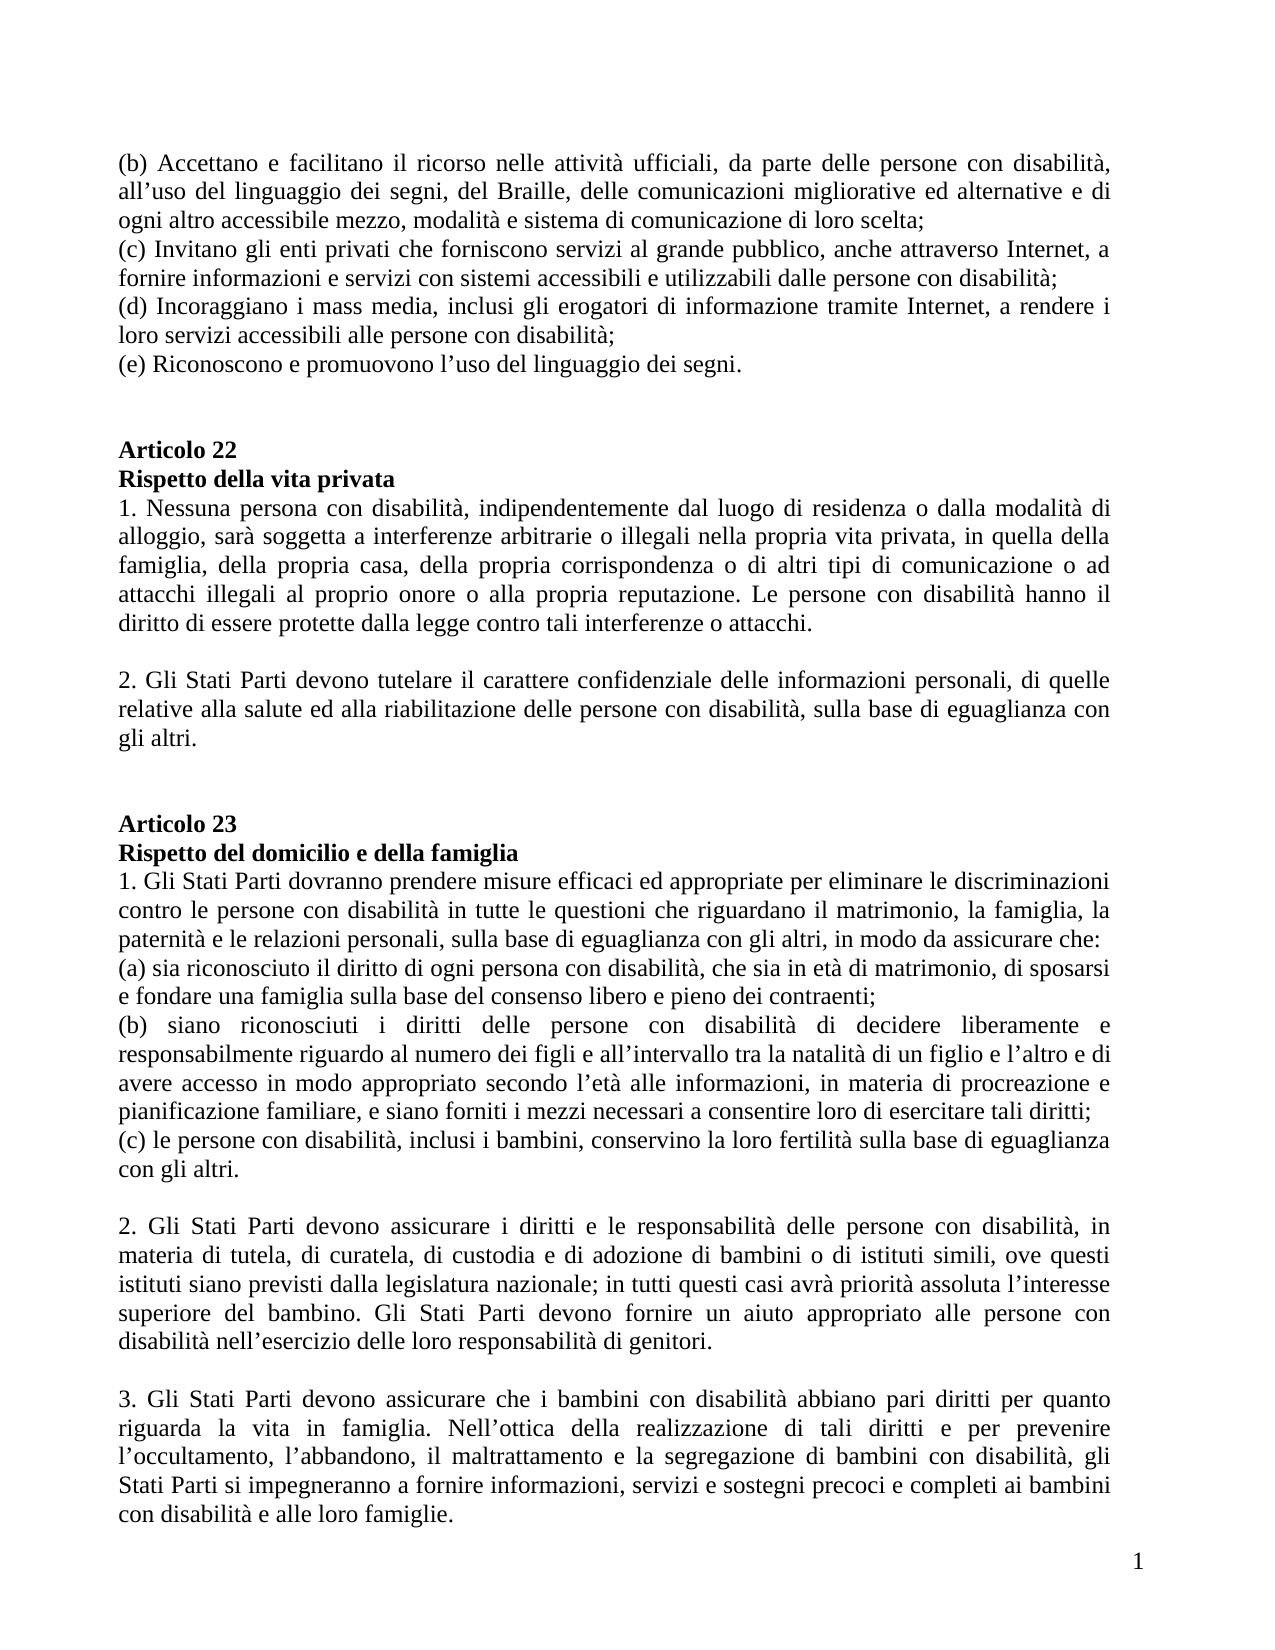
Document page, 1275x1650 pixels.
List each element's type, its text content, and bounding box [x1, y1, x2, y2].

text (b) Accettano e facilitano il ricorso nelle attività ufficiali, da parte delle persone con disabilità, all’uso del linguaggio dei segni, del Braille, delle comunicazioni migliorative ed alternative e di ogni altro accessibile mezzo, modalità e sistema di comunicazione di loro scelta; [118, 148, 1112, 234]
text Rispetto della vita privata [118, 464, 1112, 493]
text (c) Invitano gli enti privati che forniscono servizi al grande pubblico, anche attraverso Internet, a fornire informazioni e servizi con sistemi accessibili e utilizzabili dalle persone con disabilità; [118, 234, 1112, 291]
text (d) Incoraggiano i mass media, inclusi gli erogatori di informazione tramite Internet, a rendere i loro servizi accessibili alle persone con disabilità; [118, 291, 1112, 349]
text (e) Riconoscono e promuovono l’uso del linguaggio dei segni. [118, 349, 1112, 378]
text 1. Gli Stati Parti dovranno prendere misure efficaci ed appropriate per eliminare le discriminazioni contro le persone con disabilità in tutte le questioni che riguardano il matrimonio, la famiglia, la paternità e le relazioni personali, sulla base di eguaglianza con gli altri, in modo da assicurare che: [118, 866, 1112, 953]
text (b) siano riconosciuti i diritti delle persone con disabilità di decidere liberamente e responsabilmente riguardo al numero dei figli e all’intervallo tra la natalità di un figlio e l’altro e di avere accesso in modo appropriato secondo l’età alle informazioni, in materia di procreazione e pianificazione familiare, e siano forniti i mezzi necessari a consentire loro di esercitare tali diritti; [118, 1010, 1112, 1125]
text 1. Nessuna persona con disabilità, indipendentemente dal luogo di residenza o dalla modalità di alloggio, sarà soggetta a interferenze arbitrarie o illegali nella propria vita privata, in quella della famiglia, della propria casa, della propria corrispondenza o di altri tipi di comunicazione o ad attacchi illegali al proprio onore o alla propria reputazione. Le persone con disabilità hanno il diritto di essere protette dalla legge contro tali interferenze o attacchi. [118, 493, 1112, 636]
text (c) le persone con disabilità, inclusi i bambini, conservino la loro fertilità sulla base di eguaglianza con gli altri. [118, 1125, 1112, 1183]
text 3. Gli Stati Parti devono assicurare che i bambini con disabilità abbiano pari diritti per quanto riguarda la vita in famiglia. Nell’ottica della realizzazione di tali diritti e per prevenire l’occultamento, l’abbandono, il maltrattamento e la segregazione di bambini con disabilità, gli Stati Parti si impegneranno a fornire informazioni, servizi e sostegni precoci e completi ai bambini con disabilità e alle loro famiglie. [118, 1384, 1112, 1528]
text Articolo 23 [118, 809, 1112, 838]
text Articolo 22 [118, 435, 1112, 464]
text 2. Gli Stati Parti devono tutelare il carattere confidenziale delle informazioni personali, di quelle relative alla salute ed alla riabilitazione delle persone con disabilità, sulla base di eguaglianza con gli altri. [118, 665, 1112, 751]
text Rispetto del domicilio e della famiglia [118, 838, 1112, 866]
text 2. Gli Stati Parti devono assicurare i diritti e le responsabilità delle persone con disabilità, in materia di tutela, di curatela, di custodia e di adozione di bambini o di istituti simili, ove questi istituti siano previsti dalla legislatura nazionale; in tutti questi casi avrà priorità assoluta l’interesse superiore del bambino. Gli Stati Parti devono fornire un aiuto appropriato alle persone con disabilità nell’esercizio delle loro responsabilità di genitori. [118, 1211, 1112, 1355]
text (a) sia riconosciuto il diritto di ogni persona con disabilità, che sia in età di matrimonio, di sposarsi e fondare una famiglia sulla base del consenso libero e pieno dei contraenti; [118, 953, 1112, 1010]
